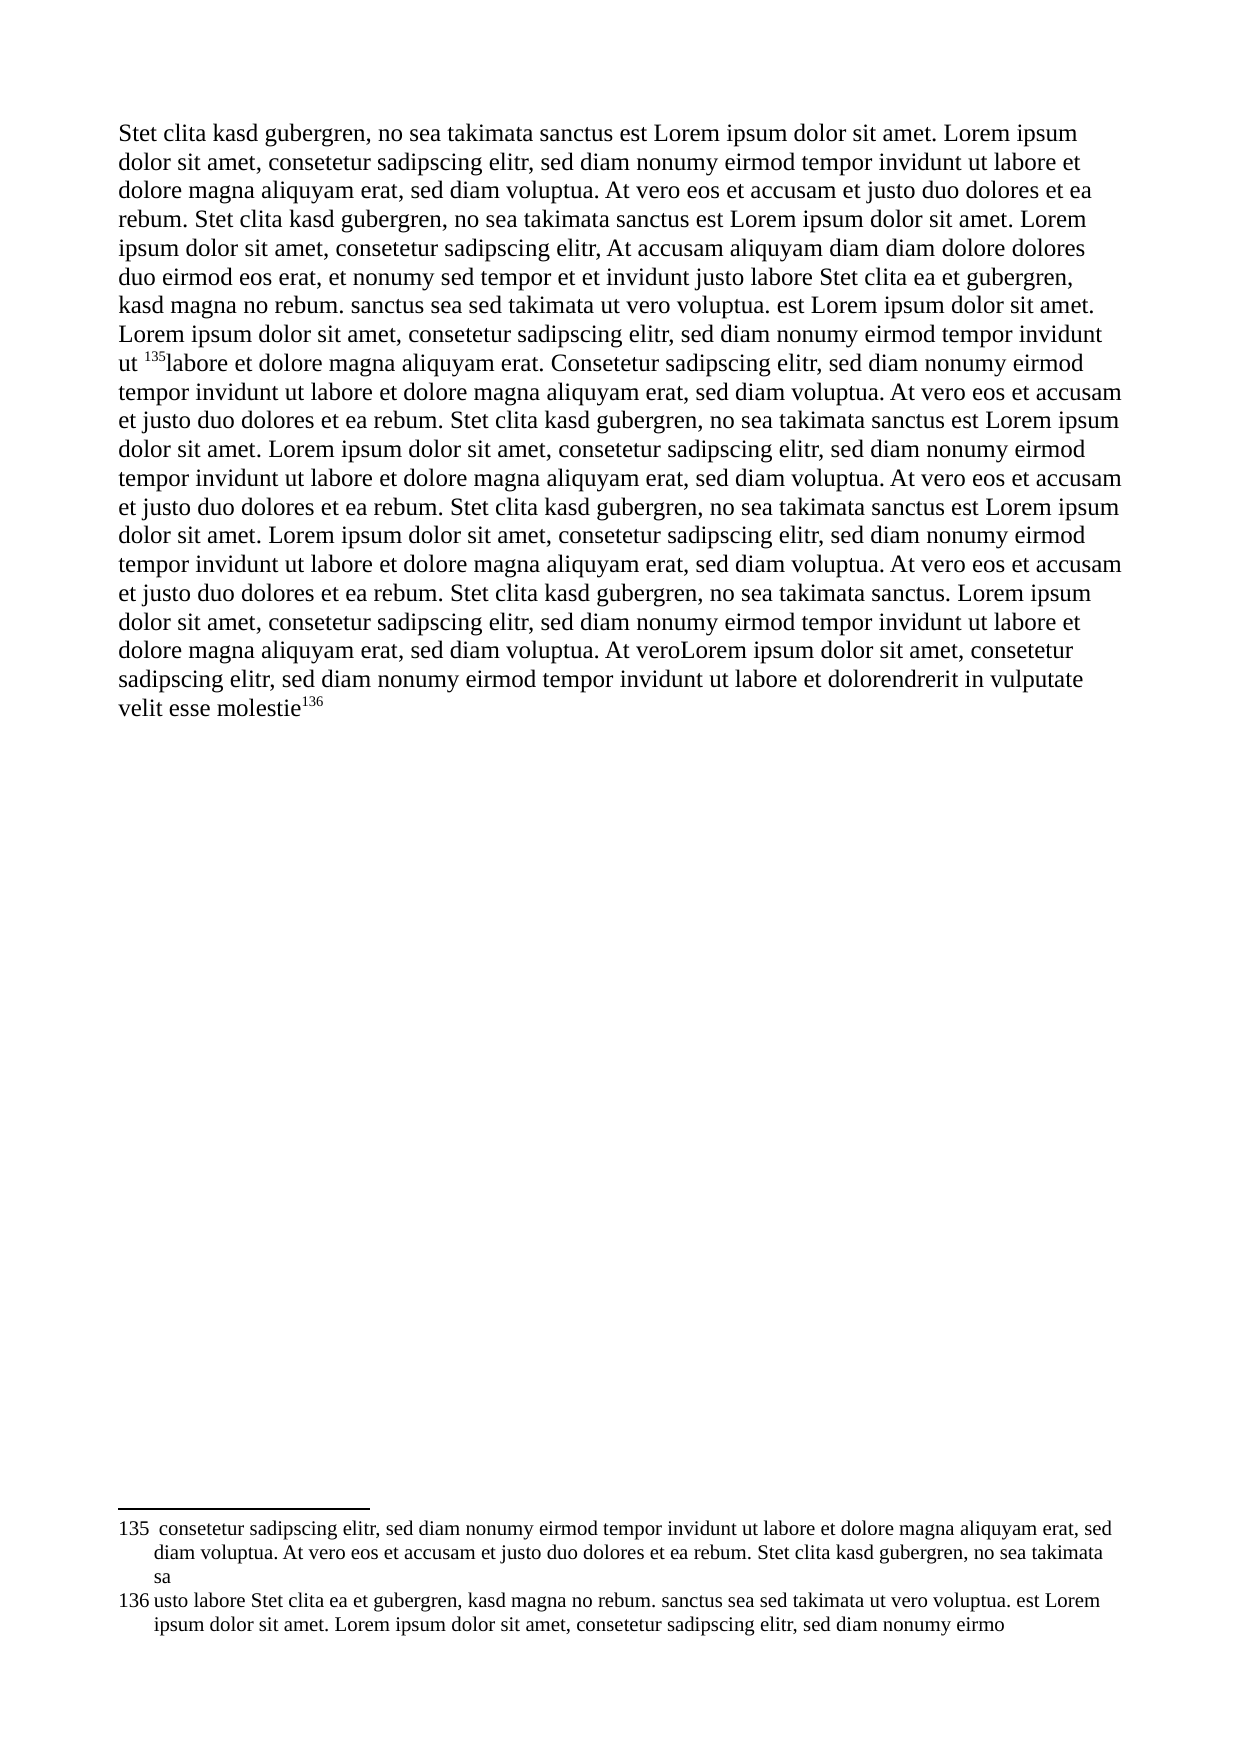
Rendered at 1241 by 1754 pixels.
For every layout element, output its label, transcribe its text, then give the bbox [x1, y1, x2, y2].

text consetetur sadipscing elitr, sed diam nonumy eirmod tempor invidunt ut labore et dolore magna aliquyam erat, sed diam voluptua. At vero eos et accusam et justo duo dolores et ea rebum. Stet clita kasd gubergren, no sea takimata sa [118, 1516, 1122, 1588]
text usto labore Stet clita ea et gubergren, kasd magna no rebum. sanctus sea sed takimata ut vero voluptua. est Lorem ipsum dolor sit amet. Lorem ipsum dolor sit amet, consetetur sadipscing elitr, sed diam nonumy eirmo [118, 1588, 1122, 1636]
text Stet clita kasd gubergren, no sea takimata sanctus est Lorem ipsum dolor sit amet. Lorem ipsum dolor sit amet, consetetur sadipscing elitr, sed diam nonumy eirmod tempor invidunt ut labore et dolore magna aliquyam erat, sed diam voluptua. At vero eos et accusam et justo duo dolores et ea rebum. Stet clita kasd gubergren, no sea takimata sanctus est Lorem ipsum dolor sit amet. Lorem ipsum dolor sit amet, consetetur sadipscing elitr, At accusam aliquyam diam diam dolore dolores duo eirmod eos erat, et nonumy sed tempor et et invidunt justo labore Stet clita ea et gubergren, kasd magna no rebum. sanctus sea sed takimata ut vero voluptua. est Lorem ipsum dolor sit amet. Lorem ipsum dolor sit amet, consetetur sadipscing elitr, sed diam nonumy eirmod tempor invidunt ut labore et dolore magna aliquyam erat. Consetetur sadipscing elitr, sed diam nonumy eirmod tempor invidunt ut labore et dolore magna aliquyam erat, sed diam voluptua. At vero eos et accusam et justo duo dolores et ea rebum. Stet clita kasd gubergren, no sea takimata sanctus est Lorem ipsum dolor sit amet. Lorem ipsum dolor sit amet, consetetur sadipscing elitr, sed diam nonumy eirmod tempor invidunt ut labore et dolore magna aliquyam erat, sed diam voluptua. At vero eos et accusam et justo duo dolores et ea rebum. Stet clita kasd gubergren, no sea takimata sanctus est Lorem ipsum dolor sit amet. Lorem ipsum dolor sit amet, consetetur sadipscing elitr, sed diam nonumy eirmod tempor invidunt ut labore et dolore magna aliquyam erat, sed diam voluptua. At vero eos et accusam et justo duo dolores et ea rebum. Stet clita kasd gubergren, no sea takimata sanctus. Lorem ipsum dolor sit amet, consetetur sadipscing elitr, sed diam nonumy eirmod tempor invidunt ut labore et dolore magna aliquyam erat, sed diam voluptua. At veroLorem ipsum dolor sit amet, consetetur sadipscing elitr, sed diam nonumy eirmod tempor invidunt ut labore et dolorendrerit in vulputate velit esse molestie [118, 118, 1122, 722]
